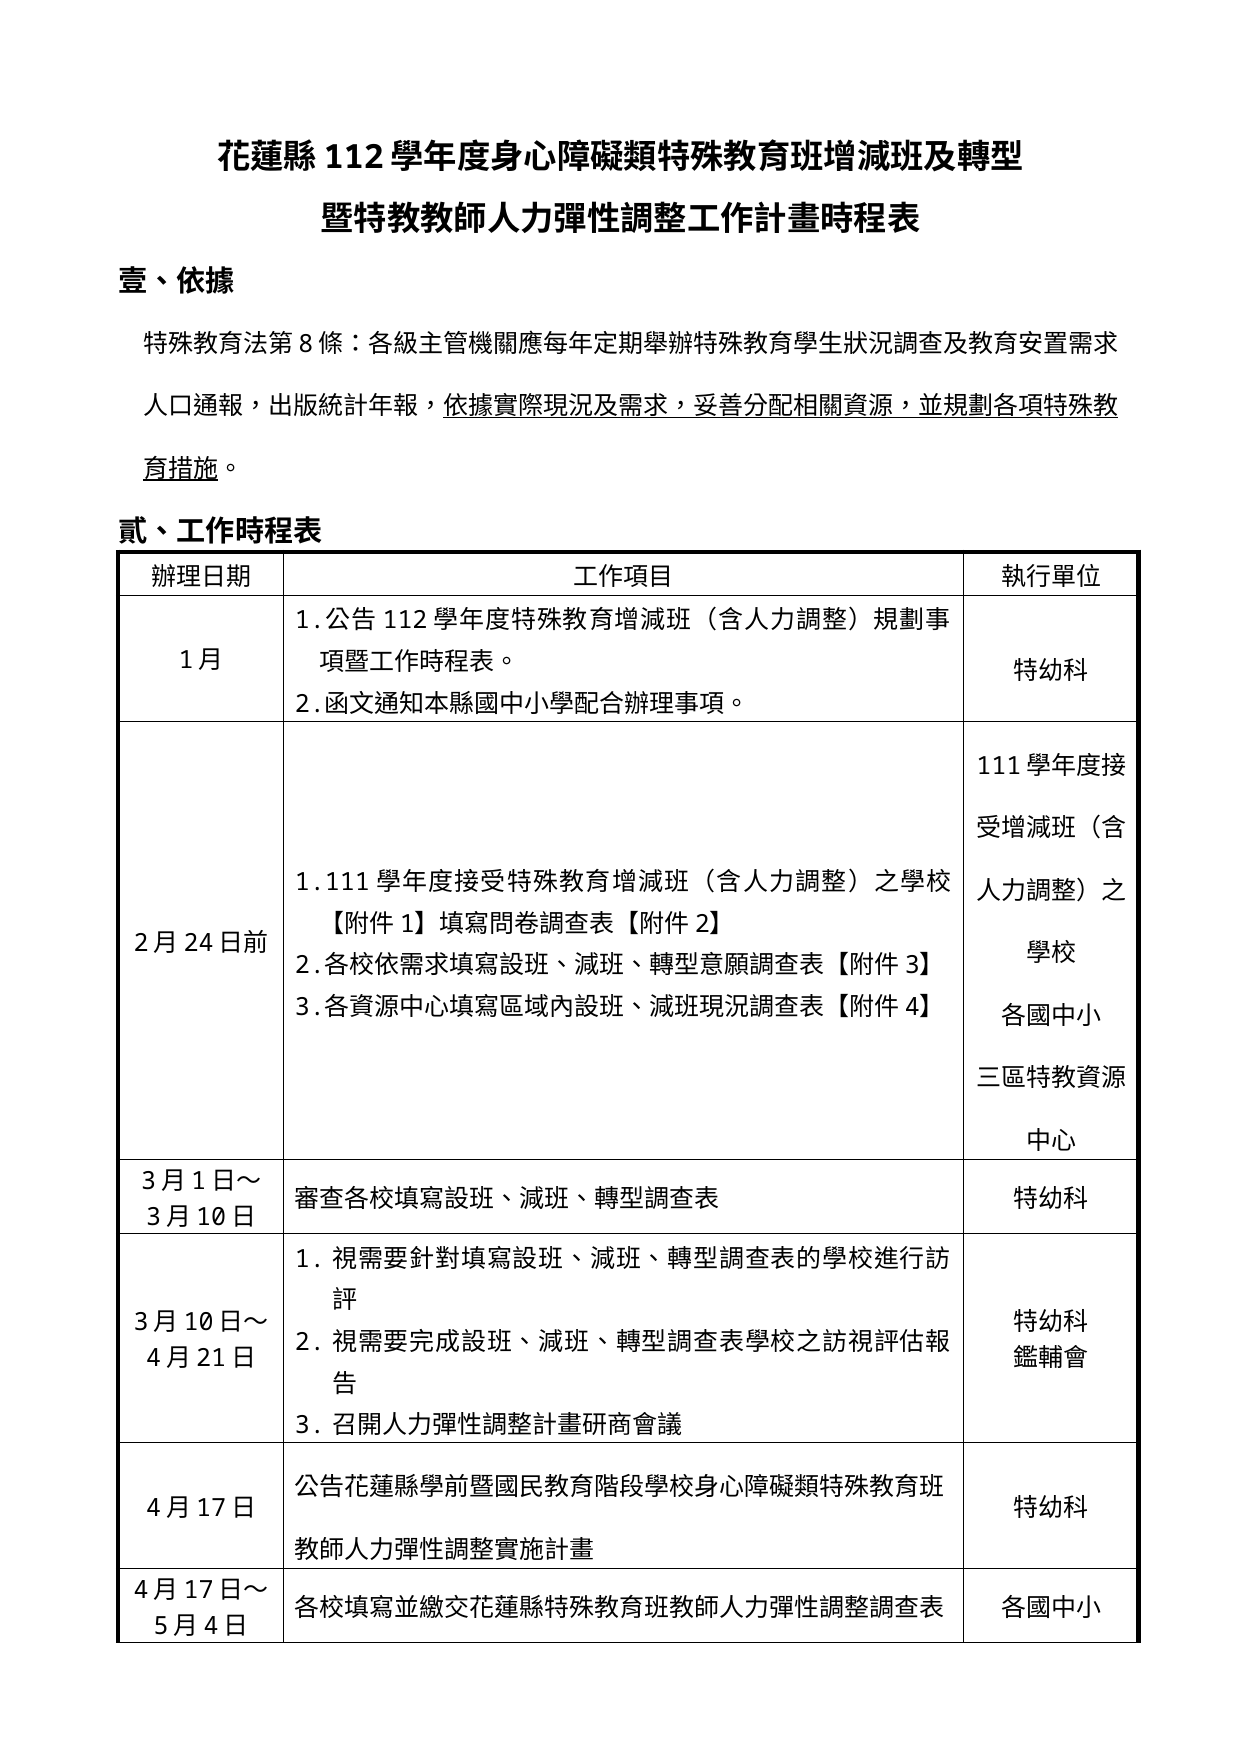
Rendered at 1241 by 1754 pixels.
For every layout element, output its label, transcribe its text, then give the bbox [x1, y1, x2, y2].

table_cell 1.公告112學年度特殊教育增減班（含人力調整）規劃事項暨工作時程表。 2.函文通知本縣國中小學配合辦理事項。 [284, 596, 963, 721]
text 花蓮縣112學年度身心障礙類特殊教育班增減班及轉型 [118, 112, 1122, 174]
table_header 工作項目 [284, 554, 963, 594]
table_cell 特幼科 [964, 1160, 1136, 1233]
table_cell 公告花蓮縣學前暨國民教育階段學校身心障礙類特殊教育班教師人力彈性調整實施計畫 [284, 1443, 963, 1568]
table_cell 視需要針對填寫設班、減班、轉型調查表的學校進行訪評 視需要完成設班、減班、轉型調查表學校之訪視評估報告 召開人力彈性調整計畫研商會議 [284, 1234, 963, 1442]
table_cell 3月10日～ 4月21日 [120, 1234, 283, 1442]
table_cell 111學年度接受增減班（含人力調整）之學校 各國中小 三區特教資源中心 [964, 722, 1136, 1159]
table_cell 3月1日～ 3月10日 [120, 1160, 283, 1233]
table_cell 各國中小 [964, 1569, 1136, 1642]
table_cell 審查各校填寫設班、減班、轉型調查表 [284, 1160, 963, 1233]
table_cell 1.111學年度接受特殊教育增減班（含人力調整）之學校【附件1】填寫問卷調查表【附件2】 2.各校依需求填寫設班、減班、轉型意願調查表【附件3】 3.各資源中心填寫區域內設班、減班現況調查表【附件4】 [284, 722, 963, 1159]
table_cell 各校填寫並繳交花蓮縣特殊教育班教師人力彈性調整調查表 [284, 1569, 963, 1642]
text 暨特教教師人力彈性調整工作計畫時程表 [118, 174, 1122, 237]
table_cell 2月24日前 [120, 722, 283, 1159]
table_header 執行單位 [964, 554, 1136, 594]
table_cell 4月17日 [120, 1443, 283, 1568]
text 特殊教育法第8條：各級主管機關應每年定期舉辦特殊教育學生狀況調查及教育安置需求人口通報，出版統計年報，依據實際現況及需求，妥善分配相關資源，並規劃各項特殊教育措施。 [143, 299, 1122, 487]
table_header 辦理日期 [120, 554, 283, 594]
table_cell 1月 [120, 596, 283, 721]
table_cell 特幼科 [964, 596, 1136, 721]
table_cell 特幼科 鑑輔會 [964, 1234, 1136, 1442]
table_cell 4月17日～ 5月4日 [120, 1569, 283, 1642]
text 貳、工作時程表 [118, 487, 1122, 549]
text 壹、依據 [118, 237, 1122, 299]
table_cell 特幼科 [964, 1443, 1136, 1568]
